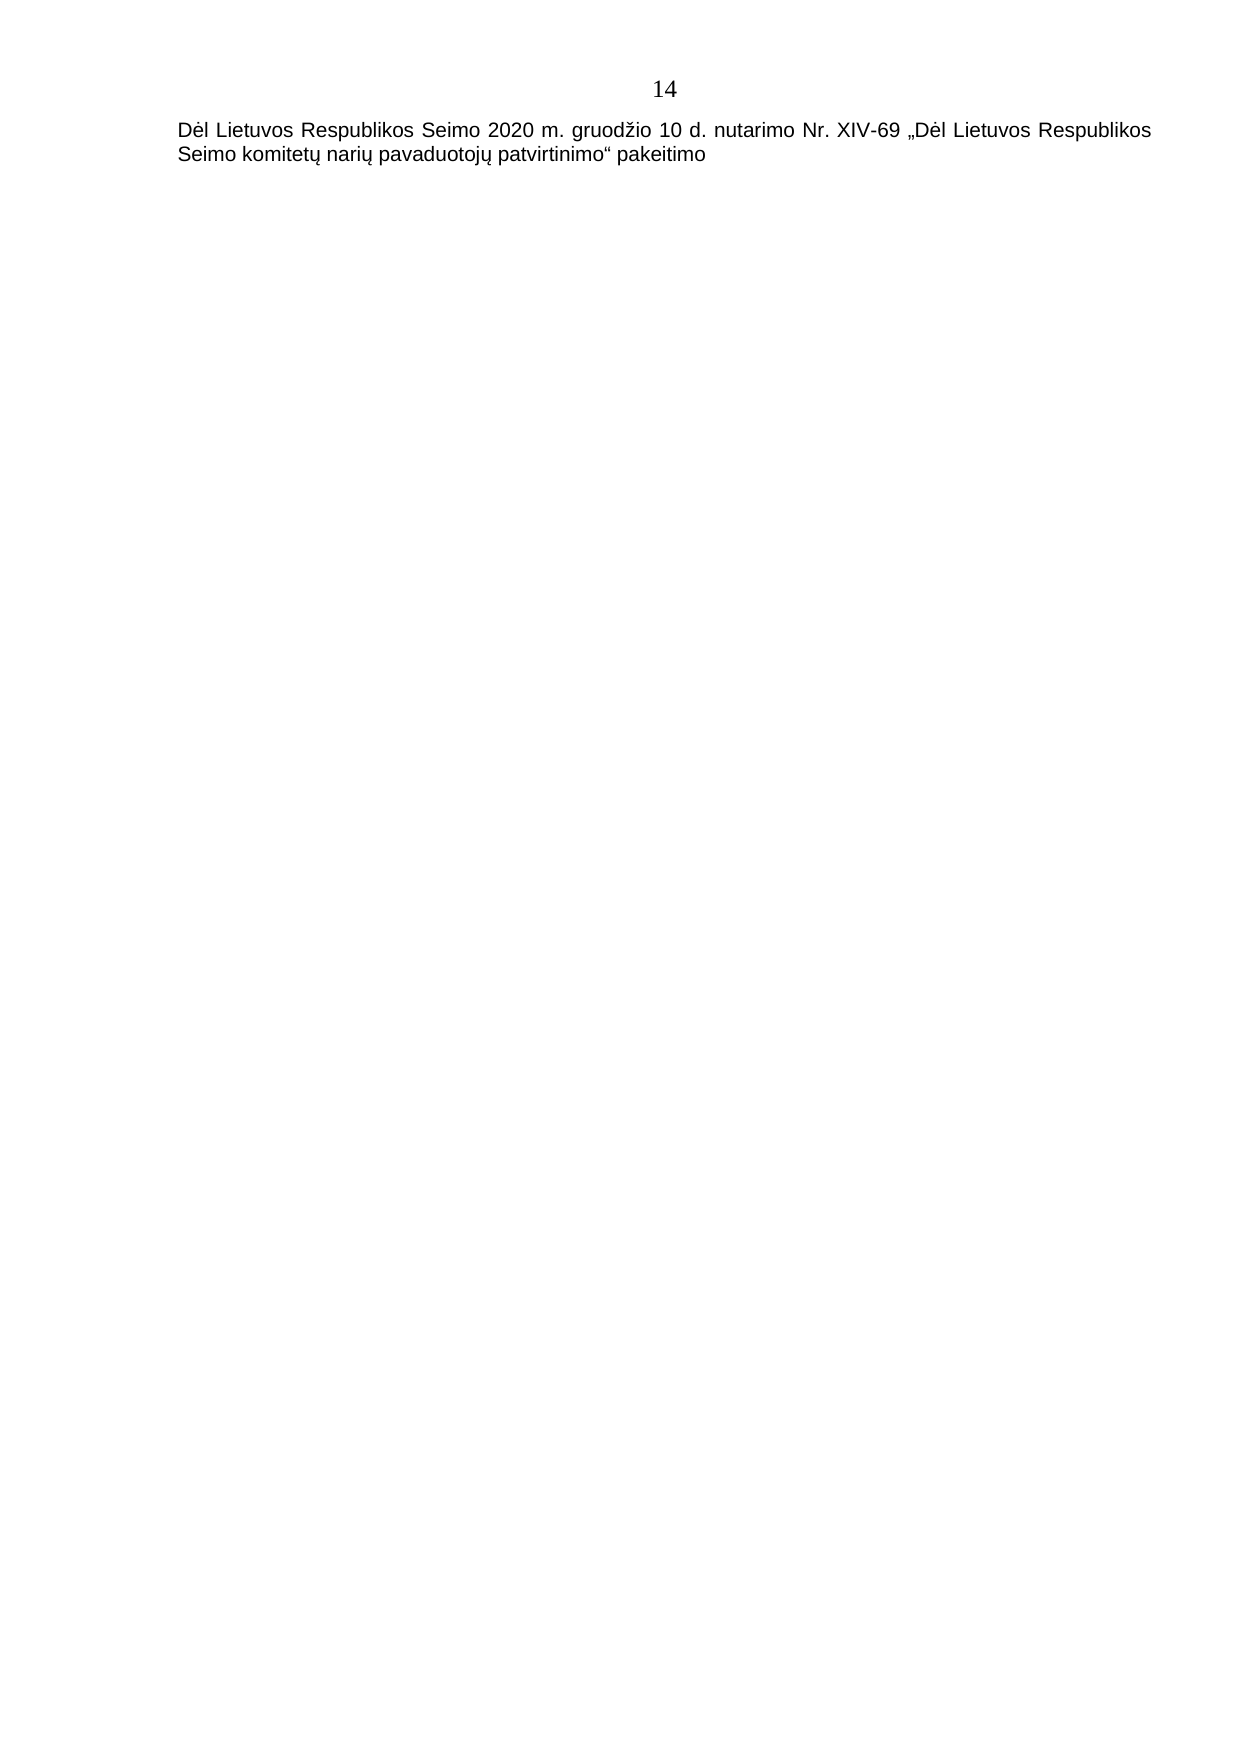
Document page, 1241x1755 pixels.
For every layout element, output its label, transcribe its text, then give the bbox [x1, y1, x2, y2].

text Dėl Lietuvos Respublikos Seimo 2020 m. gruodžio 10 d. nutarimo Nr. XIV-69 „Dėl Lietuvos Respublikos Seimo komitetų narių pavaduotojų patvirtinimo“ pakeitimo [177, 118, 1152, 166]
